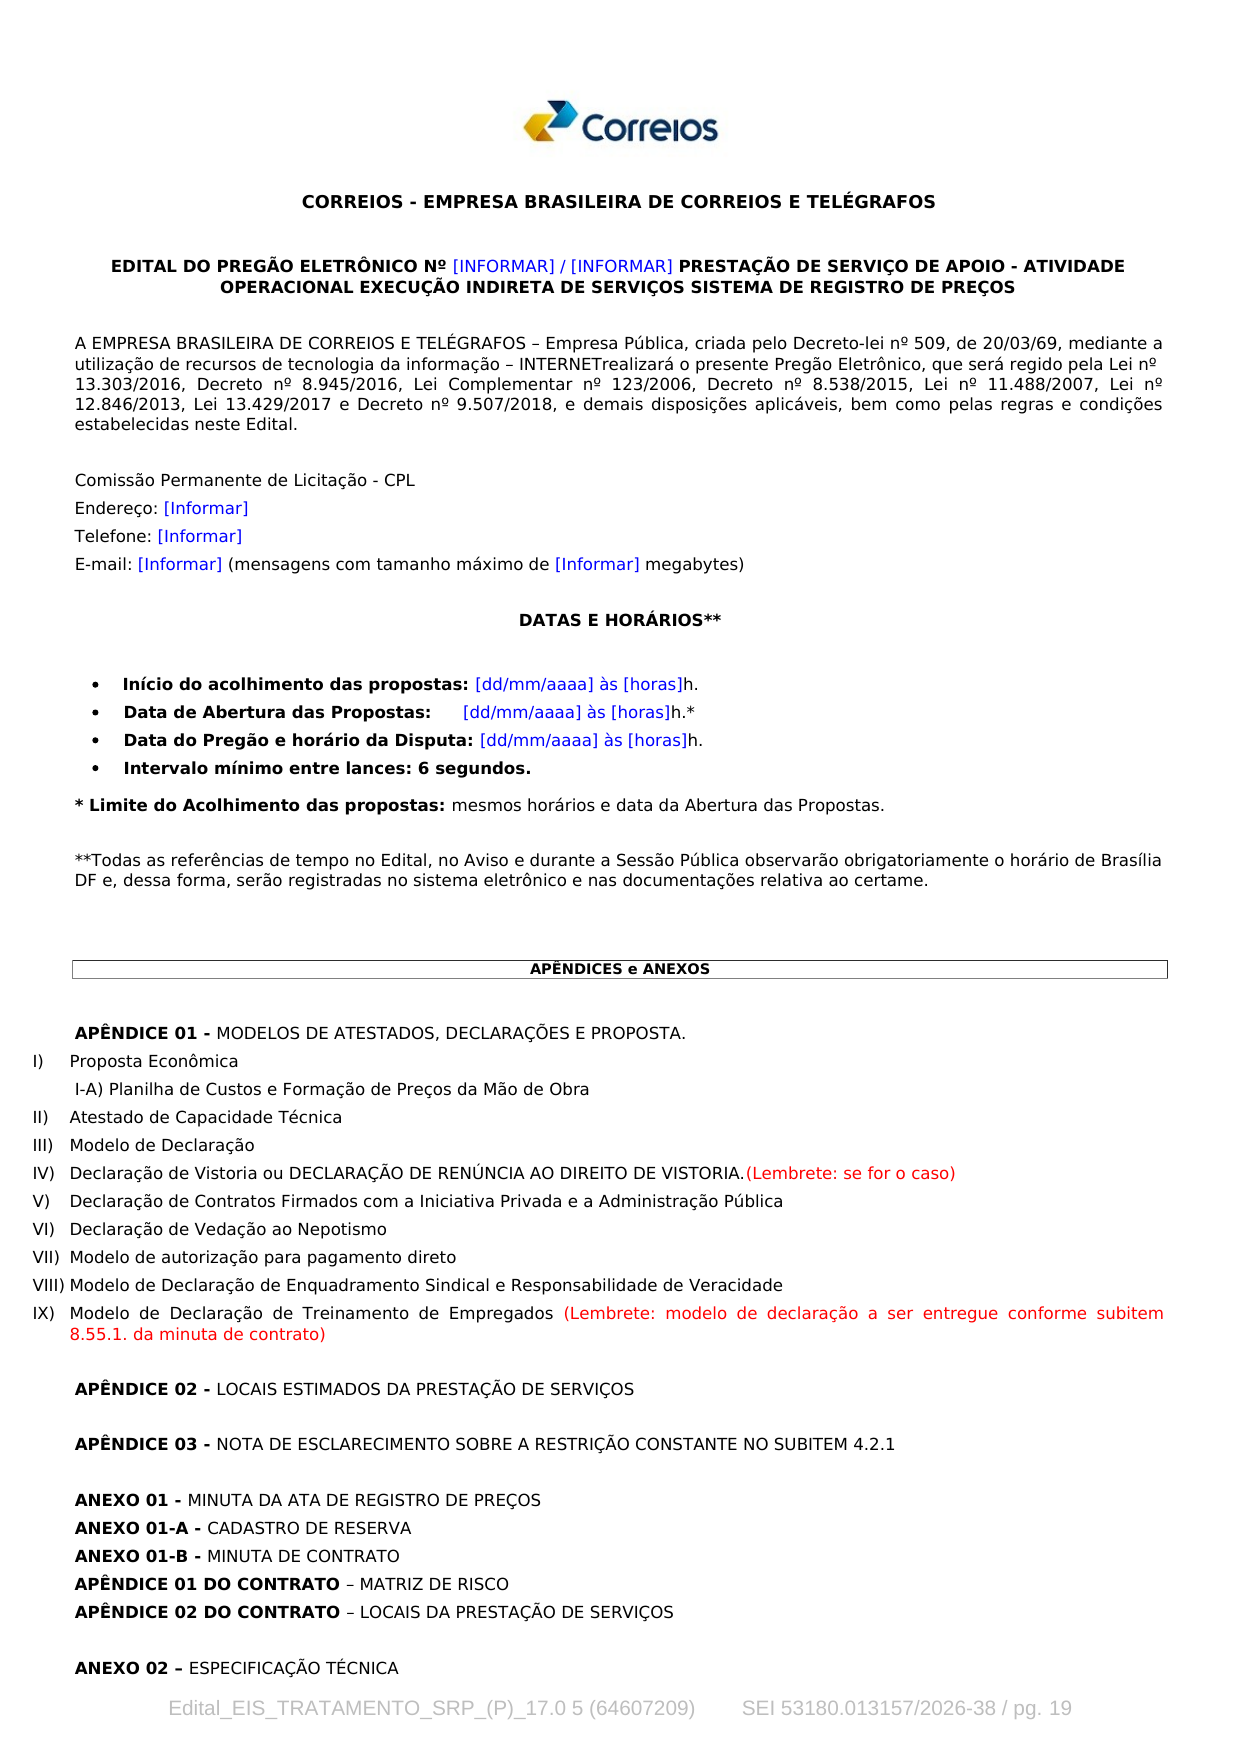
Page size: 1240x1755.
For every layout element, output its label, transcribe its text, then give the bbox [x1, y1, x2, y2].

text E-mail: [Informar] (mensagens com tamanho máximo de [Informar] megabytes) [74, 555, 1164, 574]
text A EMPRESA BRASILEIRA DE CORREIOS E TELÉGRAFOS – Empresa Pública, criada pelo Decreto-lei nº 509, de 20/03/69, mediante a utilização de recursos de tecnologia da informação – INTERNETrealizará o presente Pregão Eletrônico, que será regido pela Lei nº [74, 334, 1164, 374]
text ANEXO 02 – ESPECIFICAÇÃO TÉCNICA [74, 1659, 1164, 1678]
list Declaração de Contratos Firmados com a Iniciativa Privada e a Administração Pública [32, 1192, 1164, 1211]
text ANEXO 01-B - MINUTA DE CONTRATO [74, 1547, 1164, 1566]
list Declaração de Vistoria ou DECLARAÇÃO DE RENÚNCIA AO DIREITO DE VISTORIA.(Lembrete: se for o caso) [32, 1164, 1164, 1183]
text Início do acolhimento das propostas: [dd/mm/aaaa] às [horas]h. Data de Abertura das Propostas: [dd/mm/aaaa] às [horas]h.* Data do Pregão e horário da Disputa: [dd/mm/aaaa] às [horas]h. Intervalo mínimo entre lances: 6 segundos. [93, 674, 724, 778]
text 13.303/2016, Decreto nº 8.945/2016, Lei Complementar nº 123/2006, Decreto nº 8.538/2015, Lei nº 11.488/2007, Lei nº 12.846/2013, Lei 13.429/2017 e Decreto nº 9.507/2018, e demais disposições aplicáveis, bem como pelas regras e condições estabelecidas neste Edital. [74, 375, 1164, 435]
text APÊNDICE 01 DO CONTRATO – MATRIZ DE RISCO [74, 1575, 1170, 1594]
text Telefone: [Informar] [74, 527, 1166, 546]
list Proposta Econômica [32, 1052, 1164, 1072]
text APÊNDICES e ANEXOS [73, 961, 1167, 978]
text APÊNDICE 03 - NOTA DE ESCLARECIMENTO SOBRE A RESTRIÇÃO CONSTANTE NO SUBITEM 4.2.1 [74, 1435, 1164, 1455]
subtitle EDITAL DO PREGÃO ELETRÔNICO Nº [INFORMAR] / [INFORMAR] PRESTAÇÃO DE SERVIÇO DE APOIO - ATIVIDADE OPERACIONAL EXECUÇÃO INDIRETA DE SERVIÇOS SISTEMA DE REGISTRO DE PREÇOS [76, 257, 1159, 298]
text Comissão Permanente de Licitação - CPL [74, 471, 1164, 490]
subtitle DATAS E HORÁRIOS** [76, 611, 1163, 630]
list Modelo de autorização para pagamento direto [32, 1248, 1164, 1267]
list Atestado de Capacidade Técnica [32, 1108, 1164, 1127]
list Modelo de Declaração de Enquadramento Sindical e Responsabilidade de Veracidade [32, 1276, 1164, 1295]
list Modelo de Declaração de Treinamento de Empregados (Lembrete: modelo de declaração a ser entregue conforme subitem 8.55.1. da minuta de contrato) [32, 1303, 1164, 1344]
list Declaração de Vedação ao Nepotismo [32, 1220, 1164, 1239]
text APÊNDICE 01 - MODELOS DE ATESTADOS, DECLARAÇÕES E PROPOSTA. [74, 1024, 1164, 1044]
text APÊNDICE 02 DO CONTRATO – LOCAIS DA PRESTAÇÃO DE SERVIÇOS [74, 1603, 1164, 1622]
text APÊNDICE 02 - LOCAIS ESTIMADOS DA PRESTAÇÃO DE SERVIÇOS [74, 1380, 1164, 1399]
text ANEXO 01-A - CADASTRO DE RESERVA [74, 1519, 1164, 1538]
subtitle CORREIOS - EMPRESA BRASILEIRA DE CORREIOS E TELÉGRAFOS [69, 192, 1169, 213]
text Endereço: [Informar] [74, 499, 1166, 518]
text * Limite do Acolhimento das propostas: mesmos horários e data da Abertura das Propostas. [74, 795, 1164, 815]
list Modelo de Declaração [32, 1136, 1164, 1155]
text I-A) Planilha de Custos e Formação de Preços da Mão de Obra [74, 1080, 1164, 1099]
text ANEXO 01 - MINUTA DA ATA DE REGISTRO DE PREÇOS [74, 1491, 1164, 1510]
text **Todas as referências de tempo no Edital, no Aviso e durante a Sessão Pública observarão obrigatoriamente o horário de Brasília DF e, dessa forma, serão registradas no sistema eletrônico e nas documentações relativa ao certame. [74, 851, 1164, 891]
